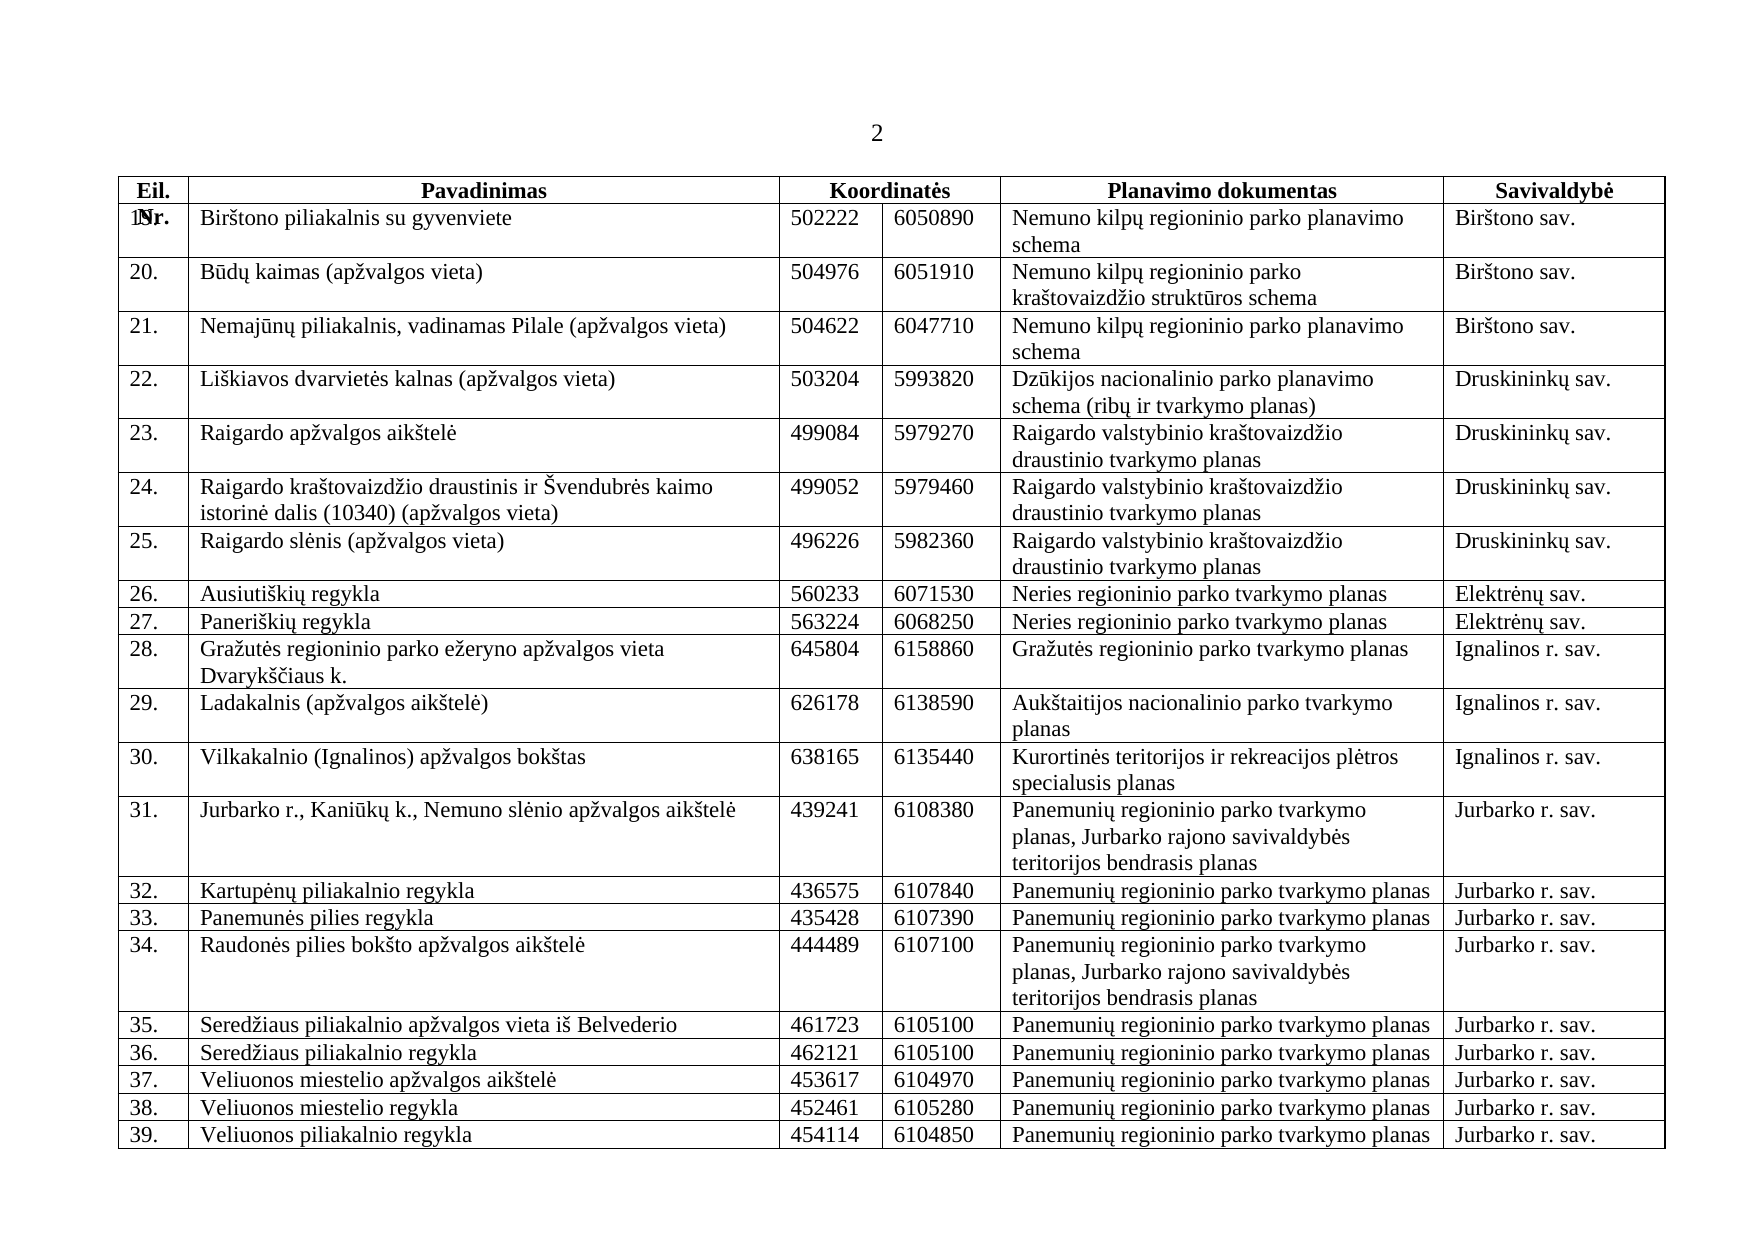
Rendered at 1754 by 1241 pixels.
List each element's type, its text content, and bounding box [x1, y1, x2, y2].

table_cell 32. [119, 877, 188, 903]
table_cell 22. [119, 366, 188, 418]
table_cell Elektrėnų sav. [1444, 608, 1664, 634]
table_cell Panemunių regioninio parko tvarkymo planas [1001, 904, 1443, 930]
table_cell 33. [119, 904, 188, 930]
table_cell 6107390 [883, 904, 1000, 930]
table_cell 503204 [780, 366, 882, 418]
table_cell Jurbarko r. sav. [1444, 1012, 1664, 1038]
table_cell 454114 [780, 1121, 882, 1147]
table_cell 5993820 [883, 366, 1000, 418]
table_cell 30. [119, 743, 188, 796]
table_cell Birštono sav. [1444, 204, 1664, 257]
table_cell Panemunių regioninio parko tvarkymo planas [1001, 1012, 1443, 1038]
table_cell 5979460 [883, 473, 1000, 526]
table_cell Jurbarko r. sav. [1444, 1094, 1664, 1120]
table_cell Liškiavos dvarvietės kalnas (apžvalgos vieta) [189, 366, 779, 418]
table_cell Panemunių regioninio parko tvarkymo planas [1001, 1066, 1443, 1093]
table_cell Ignalinos r. sav. [1444, 635, 1664, 688]
table_header Pavadinimas [189, 177, 779, 203]
table_cell Seredžiaus piliakalnio regykla [189, 1039, 779, 1065]
table_cell Panemunės pilies regykla [189, 904, 779, 930]
table_cell 37. [119, 1066, 188, 1093]
table_cell 444489 [780, 931, 882, 1011]
table_cell Druskininkų sav. [1444, 527, 1664, 579]
table_cell Aukštaitijos nacionalinio parko tvarkymo planas [1001, 689, 1443, 742]
table_cell Birštono piliakalnis su gyvenviete [189, 204, 779, 257]
table_cell 462121 [780, 1039, 882, 1065]
table_header Planavimo dokumentas [1001, 177, 1443, 203]
table_cell 6108380 [883, 797, 1000, 876]
table_cell 499084 [780, 419, 882, 472]
table_cell Panemunių regioninio parko tvarkymo planas [1001, 1121, 1443, 1147]
table_cell Kurortinės teritorijos ir rekreacijos plėtros specialusis planas [1001, 743, 1443, 796]
table_cell 6051910 [883, 258, 1000, 311]
table_cell Panemunių regioninio parko tvarkymo planas [1001, 1039, 1443, 1065]
table_cell 435428 [780, 904, 882, 930]
table_cell 504976 [780, 258, 882, 311]
table_cell Druskininkų sav. [1444, 473, 1664, 526]
table_cell 560233 [780, 581, 882, 607]
table_cell Raigardo kraštovaizdžio draustinis ir Švendubrės kaimo istorinė dalis (10340) (apžvalgos vieta) [189, 473, 779, 526]
table_cell 6068250 [883, 608, 1000, 634]
table_header Koordinatės [780, 177, 1000, 203]
table_cell Nemuno kilpų regioninio parko planavimo schema [1001, 312, 1443, 364]
table_cell Raudonės pilies bokšto apžvalgos aikštelė [189, 931, 779, 1011]
table_cell Birštono sav. [1444, 258, 1664, 311]
table_cell 499052 [780, 473, 882, 526]
table_cell Jurbarko r. sav. [1444, 1066, 1664, 1093]
table_cell 5979270 [883, 419, 1000, 472]
table_cell Elektrėnų sav. [1444, 581, 1664, 607]
table_cell Veliuonos miestelio apžvalgos aikštelė [189, 1066, 779, 1093]
table_cell 27. [119, 608, 188, 634]
table_cell 626178 [780, 689, 882, 742]
table_cell Jurbarko r. sav. [1444, 904, 1664, 930]
table_cell 638165 [780, 743, 882, 796]
table_cell Jurbarko r. sav. [1444, 1121, 1664, 1147]
table_cell Seredžiaus piliakalnio apžvalgos vieta iš Belvederio [189, 1012, 779, 1038]
table_cell Jurbarko r. sav. [1444, 877, 1664, 903]
table_cell Ignalinos r. sav. [1444, 743, 1664, 796]
table_cell 6071530 [883, 581, 1000, 607]
table_cell 36. [119, 1039, 188, 1065]
table_cell Būdų kaimas (apžvalgos vieta) [189, 258, 779, 311]
table_cell Jurbarko r. sav. [1444, 1039, 1664, 1065]
table_cell 19. [119, 204, 188, 257]
table_cell Paneriškių regykla [189, 608, 779, 634]
table_cell Jurbarko r. sav. [1444, 797, 1664, 876]
table_cell 31. [119, 797, 188, 876]
table_cell Ignalinos r. sav. [1444, 689, 1664, 742]
table_cell Raigardo apžvalgos aikštelė [189, 419, 779, 472]
table_cell 436575 [780, 877, 882, 903]
table_cell 5982360 [883, 527, 1000, 579]
table_cell 453617 [780, 1066, 882, 1093]
table_cell Raigardo valstybinio kraštovaizdžio draustinio tvarkymo planas [1001, 419, 1443, 472]
table_cell 34. [119, 931, 188, 1011]
table_cell Druskininkų sav. [1444, 366, 1664, 418]
table_cell Raigardo valstybinio kraštovaizdžio draustinio tvarkymo planas [1001, 473, 1443, 526]
table_cell 6104970 [883, 1066, 1000, 1093]
table_cell Ausiutiškių regykla [189, 581, 779, 607]
table_cell 6135440 [883, 743, 1000, 796]
table_cell Vilkakalnio (Ignalinos) apžvalgos bokštas [189, 743, 779, 796]
table_cell 496226 [780, 527, 882, 579]
table_cell 563224 [780, 608, 882, 634]
table_cell Veliuonos piliakalnio regykla [189, 1121, 779, 1147]
table_cell 24. [119, 473, 188, 526]
table_cell Veliuonos miestelio regykla [189, 1094, 779, 1120]
table_cell 6107840 [883, 877, 1000, 903]
table_cell 6105100 [883, 1039, 1000, 1065]
table_cell 6047710 [883, 312, 1000, 364]
table_cell Neries regioninio parko tvarkymo planas [1001, 608, 1443, 634]
table_cell Jurbarko r. sav. [1444, 931, 1664, 1011]
table_cell Gražutės regioninio parko tvarkymo planas [1001, 635, 1443, 688]
table_cell 6138590 [883, 689, 1000, 742]
table_cell Dzūkijos nacionalinio parko planavimo schema (ribų ir tvarkymo planas) [1001, 366, 1443, 418]
table_cell Gražutės regioninio parko ežeryno apžvalgos vieta Dvarykščiaus k. [189, 635, 779, 688]
table_cell Ladakalnis (apžvalgos aikštelė) [189, 689, 779, 742]
table_cell 645804 [780, 635, 882, 688]
table_cell 39. [119, 1121, 188, 1147]
table_cell Panemunių regioninio parko tvarkymo planas, Jurbarko rajono savivaldybės teritorijos bendrasis planas [1001, 797, 1443, 876]
table_cell Raigardo valstybinio kraštovaizdžio draustinio tvarkymo planas [1001, 527, 1443, 579]
table_cell 504622 [780, 312, 882, 364]
table_cell 6158860 [883, 635, 1000, 688]
table_cell Nemuno kilpų regioninio parko planavimo schema [1001, 204, 1443, 257]
table_cell 461723 [780, 1012, 882, 1038]
table_cell 502222 [780, 204, 882, 257]
table_cell Nemajūnų piliakalnis, vadinamas Pilale (apžvalgos vieta) [189, 312, 779, 364]
table_cell Panemunių regioninio parko tvarkymo planas [1001, 877, 1443, 903]
table_cell 38. [119, 1094, 188, 1120]
table_cell 439241 [780, 797, 882, 876]
table_header Eil. Nr. [119, 177, 188, 203]
table_cell 6105280 [883, 1094, 1000, 1120]
table_cell 6105100 [883, 1012, 1000, 1038]
table_cell Raigardo slėnis (apžvalgos vieta) [189, 527, 779, 579]
table_cell 6104850 [883, 1121, 1000, 1147]
table_cell Druskininkų sav. [1444, 419, 1664, 472]
table_cell 26. [119, 581, 188, 607]
table_cell 28. [119, 635, 188, 688]
table_cell Nemuno kilpų regioninio parko kraštovaizdžio struktūros schema [1001, 258, 1443, 311]
table_cell Jurbarko r., Kaniūkų k., Nemuno slėnio apžvalgos aikštelė [189, 797, 779, 876]
table_cell Panemunių regioninio parko tvarkymo planas, Jurbarko rajono savivaldybės teritorijos bendrasis planas [1001, 931, 1443, 1011]
table_cell 6050890 [883, 204, 1000, 257]
table_cell 21. [119, 312, 188, 364]
table_cell Panemunių regioninio parko tvarkymo planas [1001, 1094, 1443, 1120]
table_cell 29. [119, 689, 188, 742]
table_cell 6107100 [883, 931, 1000, 1011]
table_cell 25. [119, 527, 188, 579]
table_cell 23. [119, 419, 188, 472]
table_cell 35. [119, 1012, 188, 1038]
table_cell 20. [119, 258, 188, 311]
table_cell 452461 [780, 1094, 882, 1120]
table_cell Kartupėnų piliakalnio regykla [189, 877, 779, 903]
table_cell Birštono sav. [1444, 312, 1664, 364]
table_header Savivaldybė [1444, 177, 1664, 203]
table_cell Neries regioninio parko tvarkymo planas [1001, 581, 1443, 607]
